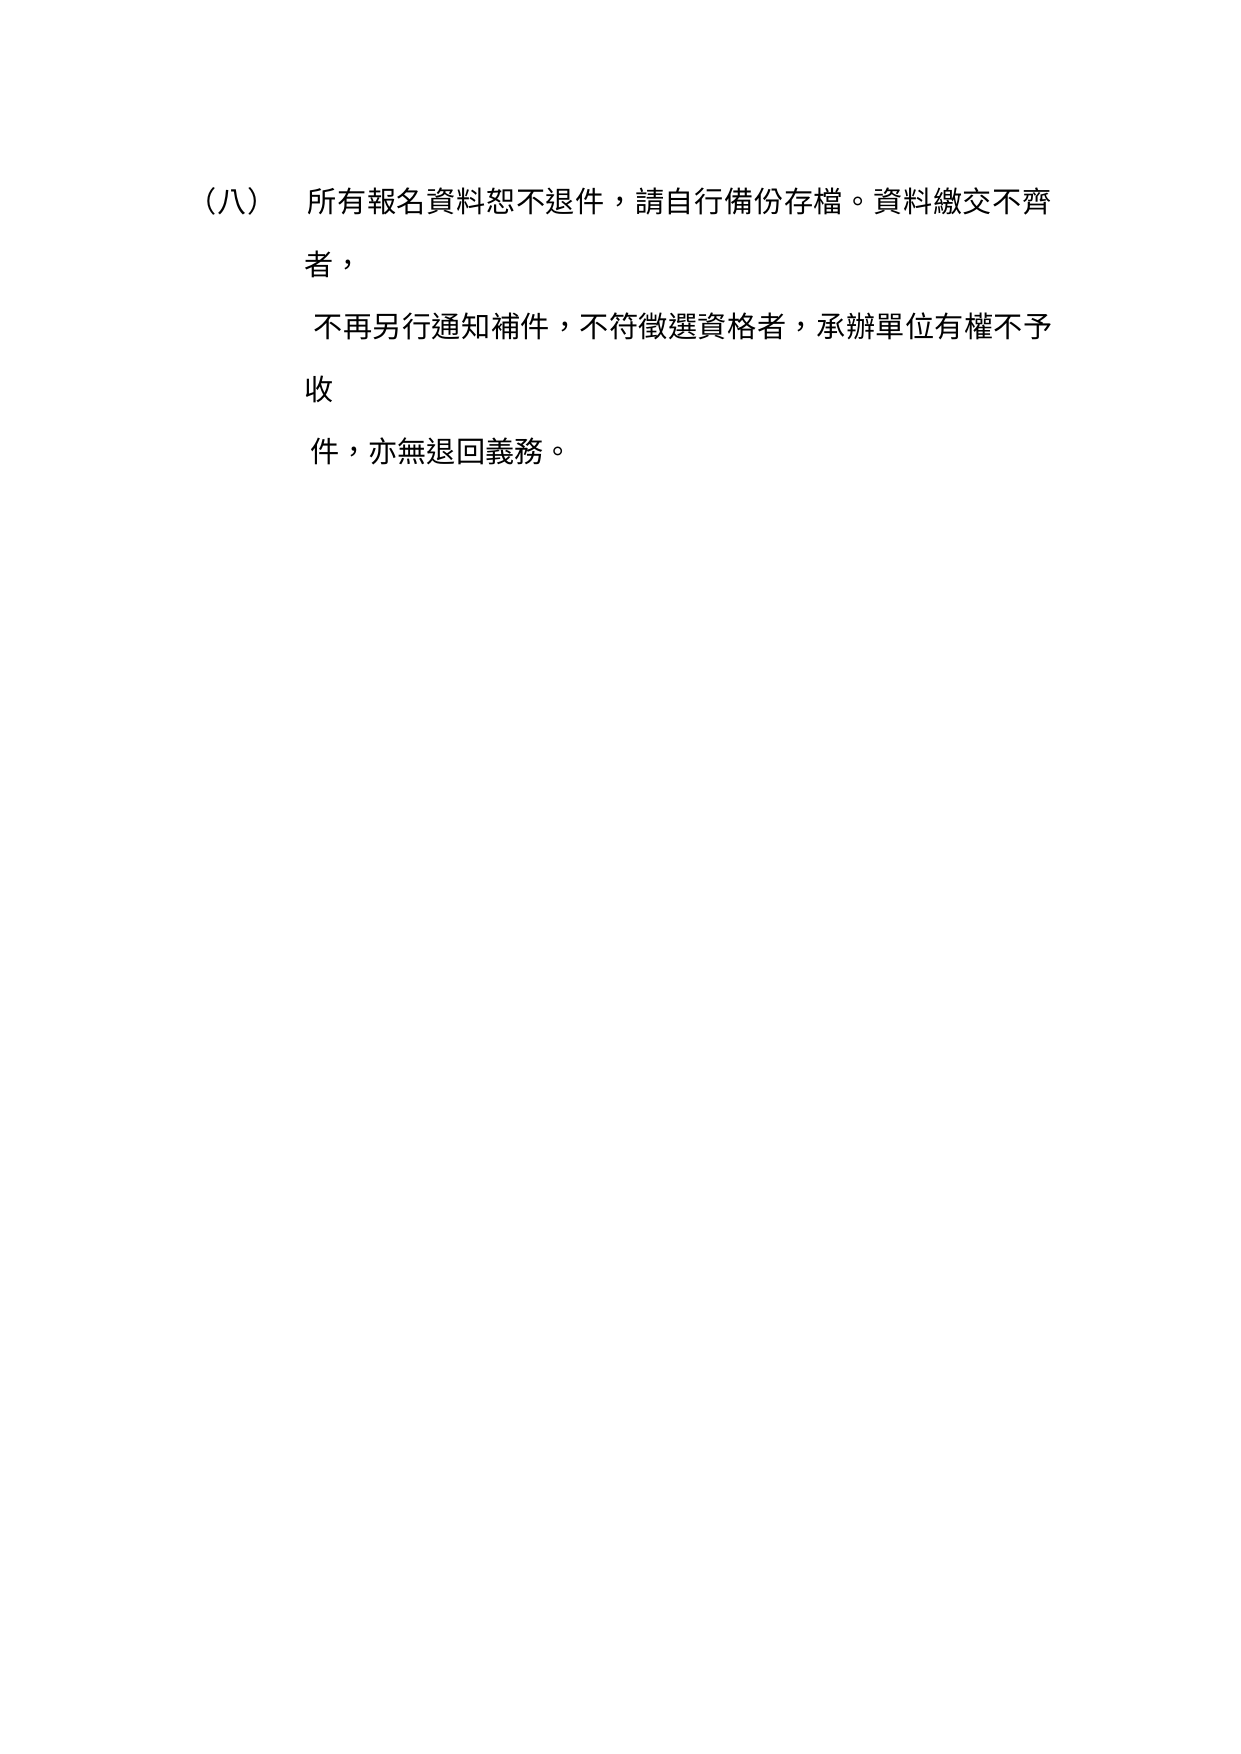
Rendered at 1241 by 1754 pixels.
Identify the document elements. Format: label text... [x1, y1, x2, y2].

text （八） 所有報名資料恕不退件，請自行備份存檔。資料繳交不齊者， [187, 158, 1053, 283]
text 件，亦無退回義務。 [187, 408, 1053, 471]
text 不再另行通知補件，不符徵選資格者，承辦單位有權不予收 [187, 283, 1053, 408]
